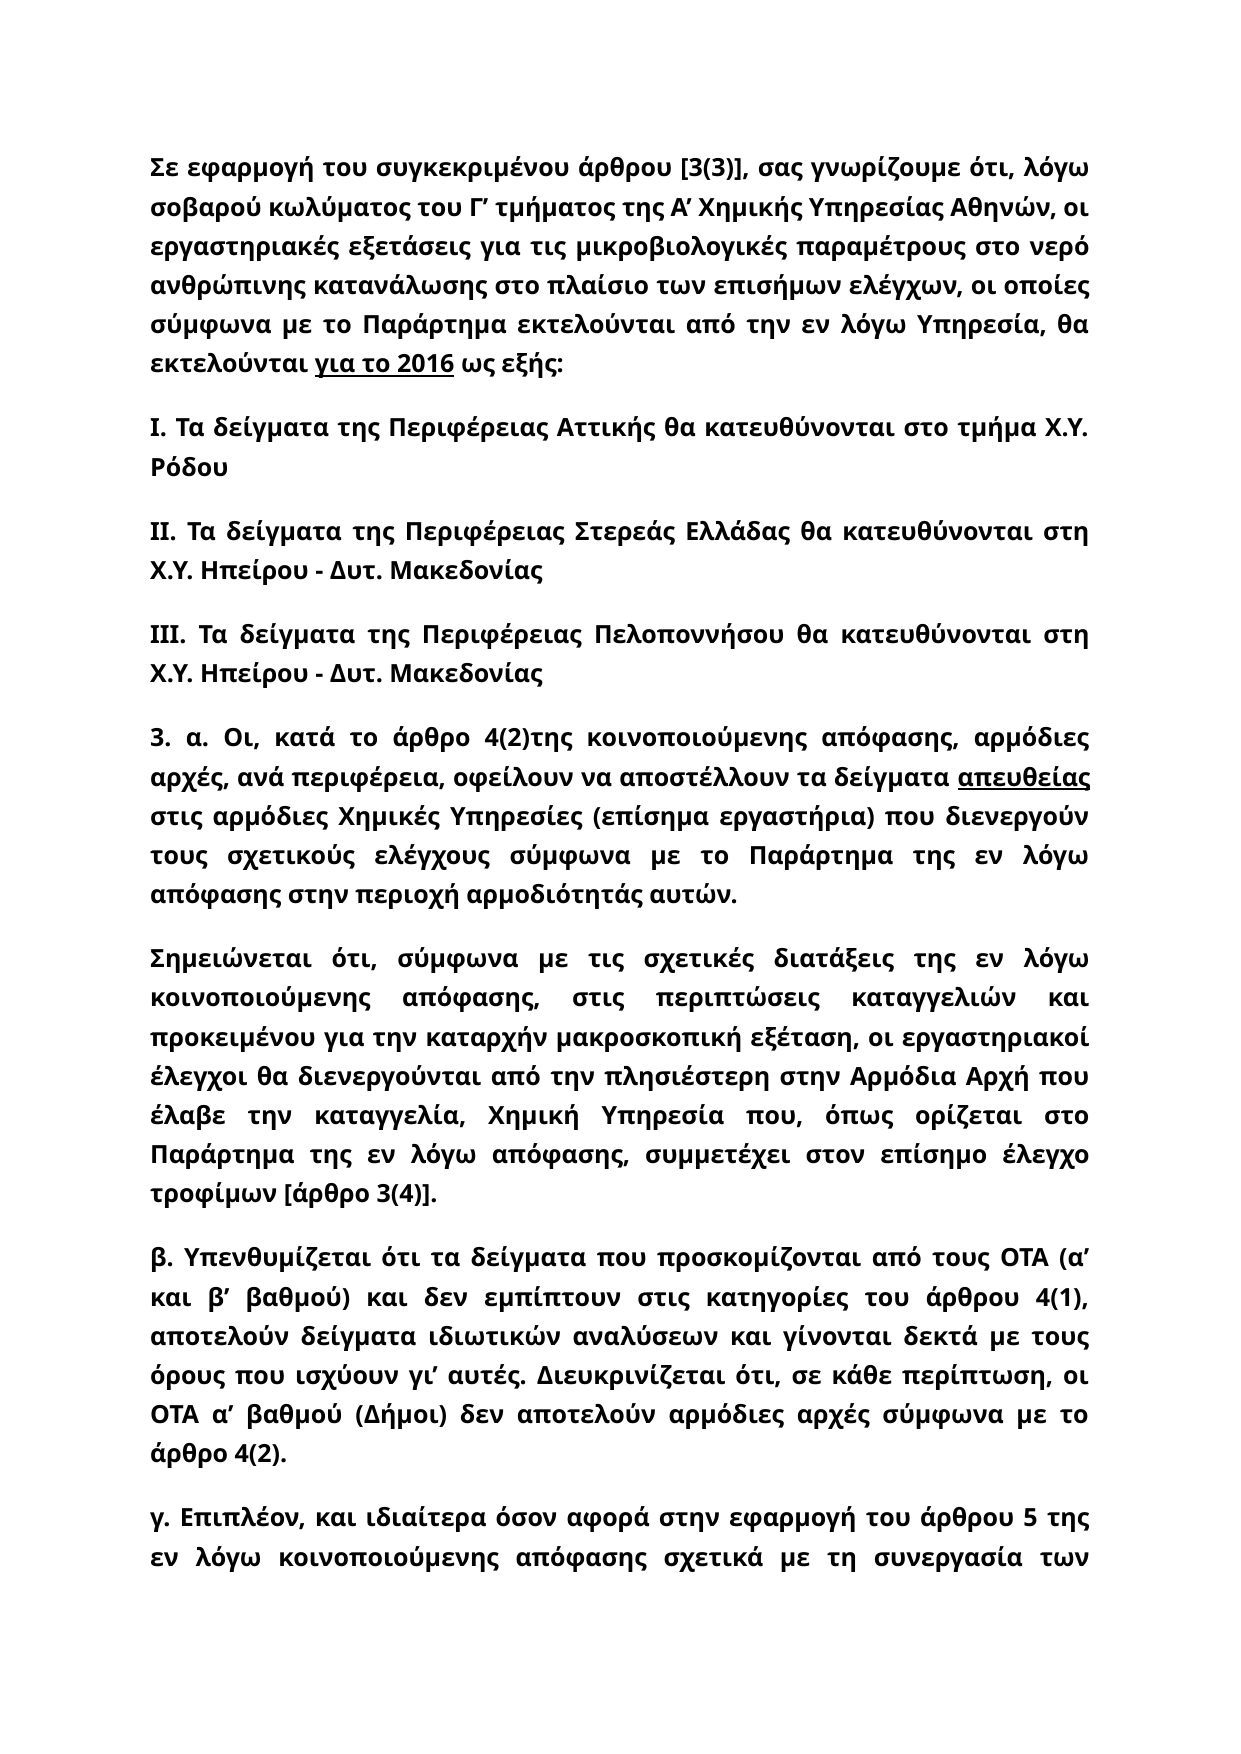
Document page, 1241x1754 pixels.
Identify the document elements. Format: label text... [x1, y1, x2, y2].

text 3. α. Οι, κατά το άρθρο 4(2)της κοινοποιούμενης απόφασης, αρμόδιες αρχές, ανά περιφέρεια, οφείλουν να αποστέλλουν τα δείγματα απευθείας στις αρμόδιες Χημικές Υπηρεσίες (επίσημα εργαστήρια) που διενεργούν τους σχετικούς ελέγχους σύμφωνα με το Παράρτημα της εν λόγω απόφασης στην περιοχή αρμοδιότητάς αυτών. [150, 720, 1090, 911]
text Σε εφαρμογή του συγκεκριμένου άρθρου [3(3)], σας γνωρίζουμε ότι, λόγω σοβαρού κωλύματος του Γ’ τμήματος της Α’ Χημικής Υπηρεσίας Αθηνών, οι εργαστηριακές εξετάσεις για τις μικροβιολογικές παραμέτρους στο νερό ανθρώπινης κατανάλωσης στο πλαίσιο των επισήμων ελέγχων, οι οποίες σύμφωνα με το Παράρτημα εκτελούνται από την εν λόγω Υπηρεσία, θα εκτελούνται για το 2016 ως εξής: [150, 150, 1090, 380]
text III. Τα δείγματα της Περιφέρειας Πελοποννήσου θα κατευθύνονται στη Χ.Υ. Ηπείρου - Δυτ. Μακεδονίας [150, 617, 1090, 690]
text Σημειώνεται ότι, σύμφωνα με τις σχετικές διατάξεις της εν λόγω κοινοποιούμενης απόφασης, στις περιπτώσεις καταγγελιών και προκειμένου για την καταρχήν μακροσκοπική εξέταση, οι εργαστηριακοί έλεγχοι θα διενεργούνται από την πλησιέστερη στην Αρμόδια Αρχή που έλαβε την καταγγελία, Χημική Υπηρεσία που, όπως ορίζεται στο Παράρτημα της εν λόγω απόφασης, συμμετέχει στον επίσημο έλεγχο τροφίμων [άρθρο 3(4)]. [150, 941, 1090, 1210]
text β. Υπενθυμίζεται ότι τα δείγματα που προσκομίζονται από τους ΟΤΑ (α’ και β’ βαθμού) και δεν εμπίπτουν στις κατηγορίες του άρθρου 4(1), αποτελούν δείγματα ιδιωτικών αναλύσεων και γίνονται δεκτά με τους όρους που ισχύουν γι’ αυτές. Διευκρινίζεται ότι, σε κάθε περίπτωση, οι ΟΤΑ α’ βαθμού (Δήμοι) δεν αποτελούν αρμόδιες αρχές σύμφωνα με το άρθρο 4(2). [150, 1240, 1090, 1470]
text II. Τα δείγματα της Περιφέρειας Στερεάς Ελλάδας θα κατευθύνονται στη Χ.Υ. Ηπείρου - Δυτ. Μακεδονίας [150, 513, 1090, 587]
text I. Τα δείγματα της Περιφέρειας Αττικής θα κατευθύνονται στο τμήμα Χ.Υ. Ρόδου [150, 410, 1090, 483]
text γ. Επιπλέον, και ιδιαίτερα όσον αφορά στην εφαρμογή του άρθρου 5 της εν λόγω κοινοποιούμενης απόφασης σχετικά με τη συνεργασία των [150, 1500, 1090, 1573]
